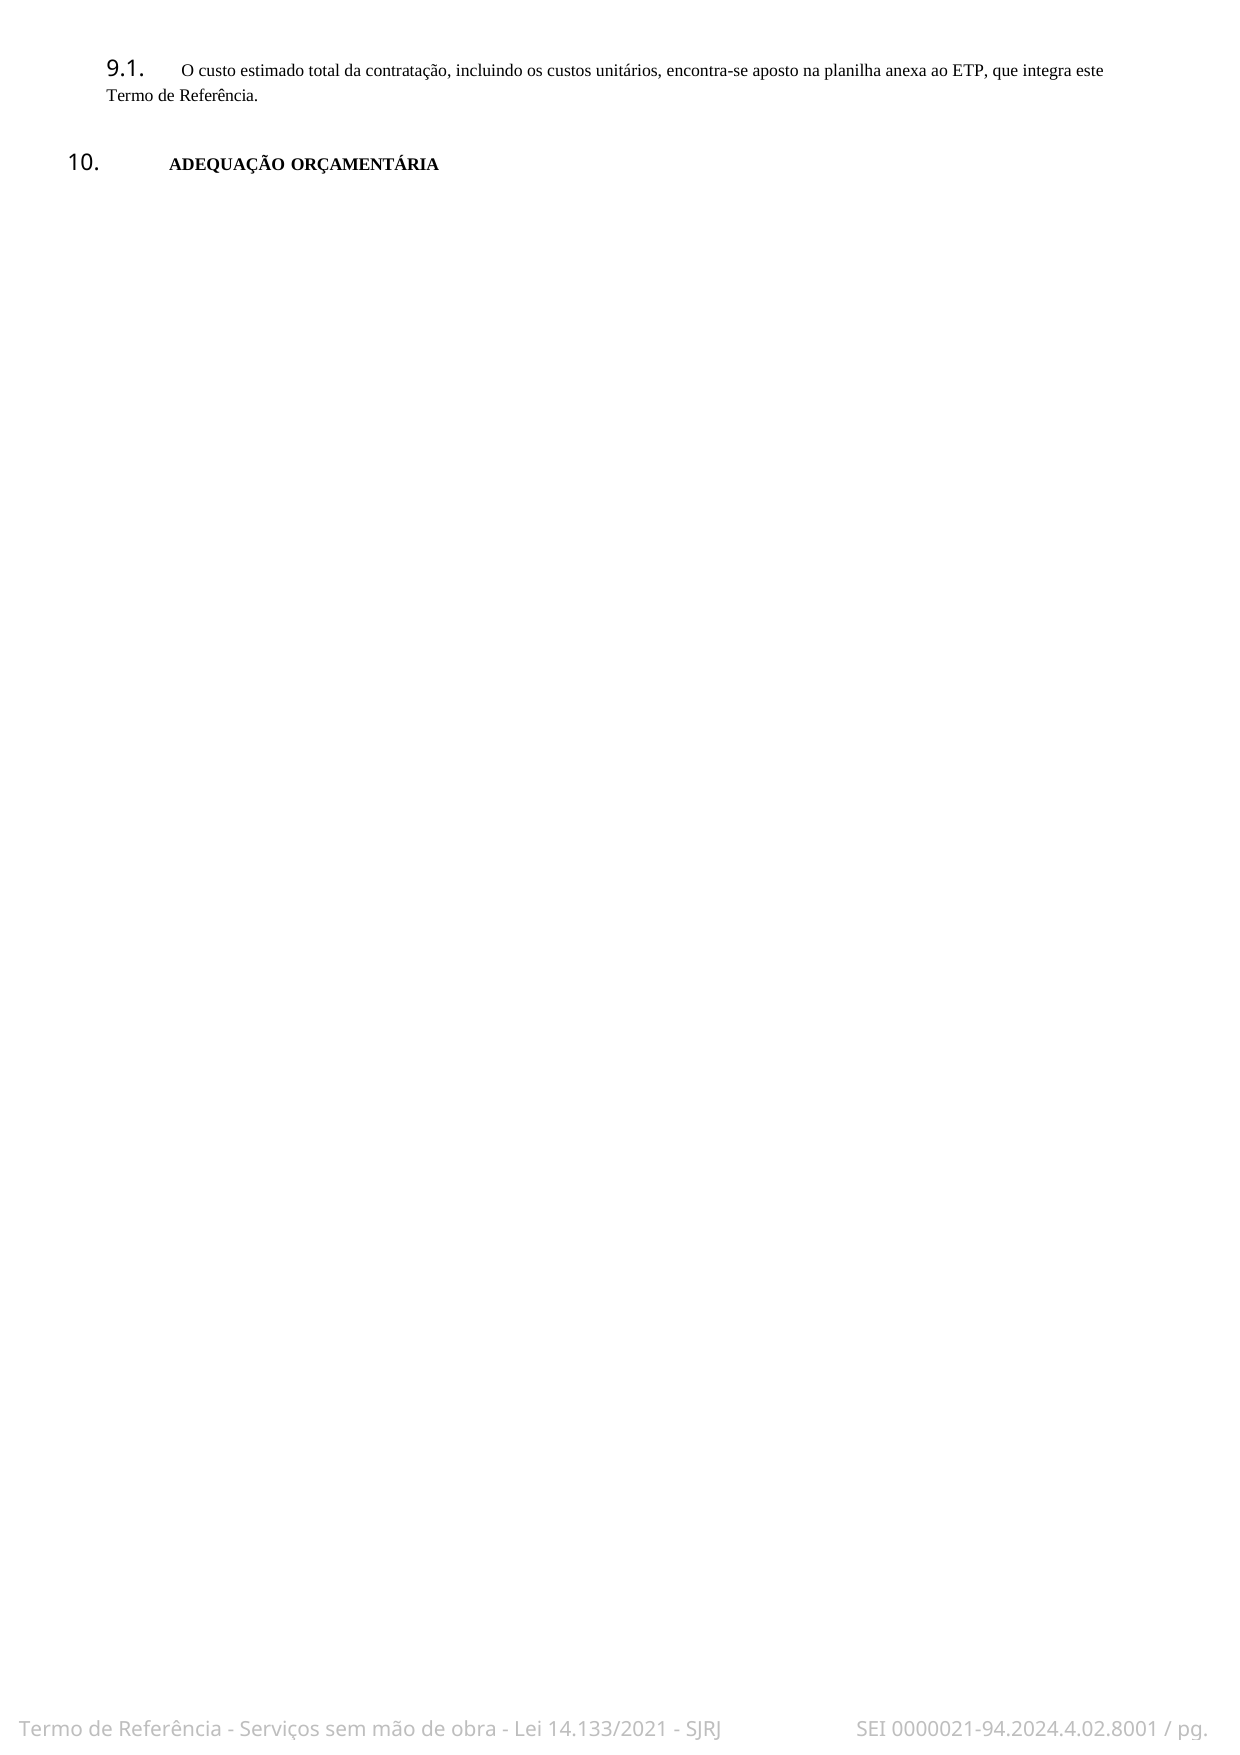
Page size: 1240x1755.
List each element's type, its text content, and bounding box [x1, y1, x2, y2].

list ADEQUAÇÃO ORÇAMENTÁRIA [67, 146, 1181, 177]
list O custo estimado total da contratação, incluindo os custos unitários, encontra-se aposto na planilha anexa ao ETP, que integra este Termo de Referência. [106, 52, 1148, 106]
